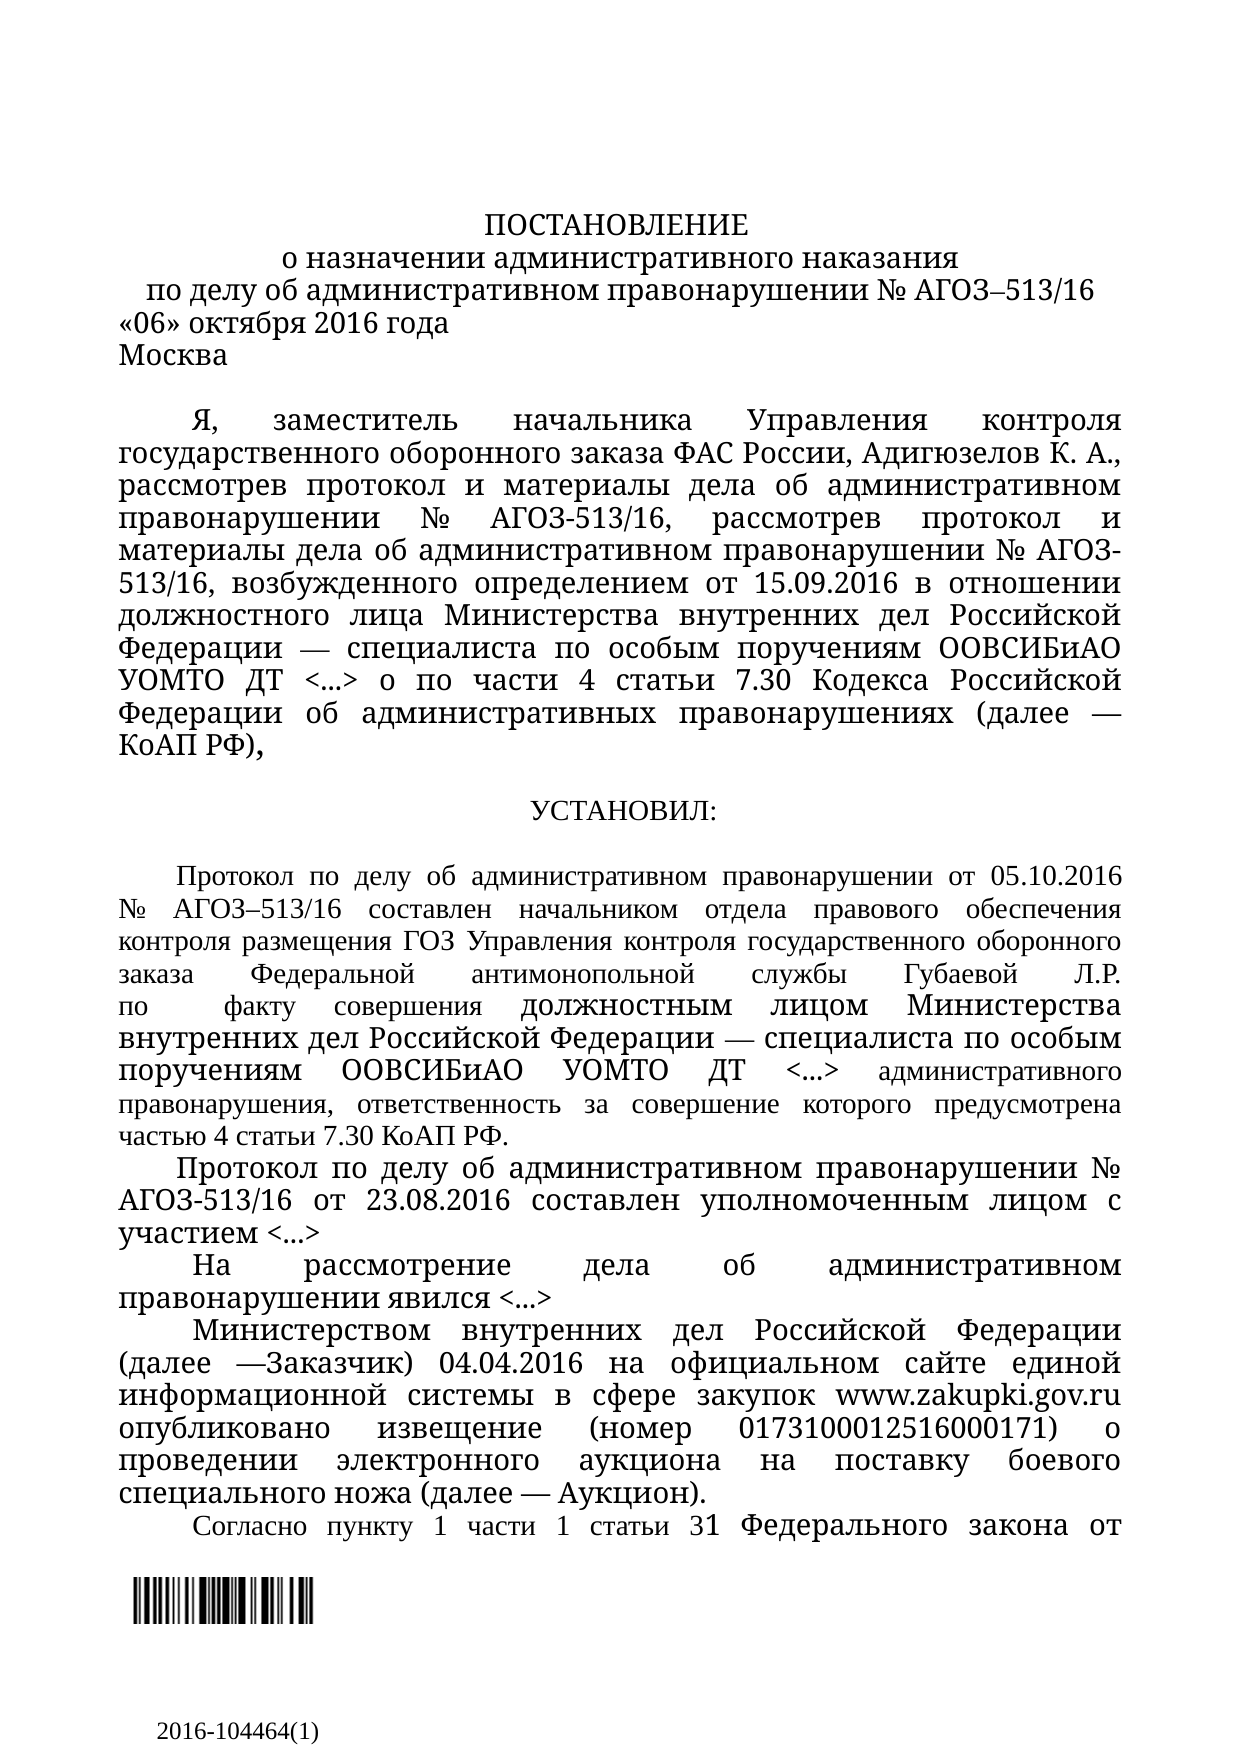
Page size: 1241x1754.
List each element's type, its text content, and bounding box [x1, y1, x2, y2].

text На рассмотрение дела об административном правонарушении явился <...> [118, 1250, 1122, 1315]
text Протокол по делу об административном правонарушении № АГОЗ-513/16 от 23.08.2016 составлен уполномоченным лицом с участием <...> [118, 1152, 1122, 1250]
text Я, заместитель начальника Управления контроля государственного оборонного заказа ФАС России, Адигюзелов К. А., рассмотрев протокол и материалы дела об административном правонарушении № АГОЗ-513/16, рассмотрев протокол и материалы дела об административном правонарушении № АГОЗ-513/16, возбужденного определением от 15.09.2016 в отношении должностного лица Министерства внутренних дел Российской Федерации — специалиста по особым поручениям ООВСИБиАО УОМТО ДТ <...> о по части 4 статьи 7.30 Кодекса Российской Федерации об административных правонарушениях (далее — КоАП РФ), [118, 405, 1122, 762]
picture [118, 1577, 331, 1624]
text УСТАНОВИЛ: [118, 795, 1122, 827]
text по делу об административном правонарушении № АГОЗ–513/16 [118, 275, 1122, 307]
text Министерством внутренних дел Российской Федерации (далее —Заказчик) 04.04.2016 на официальном сайте единой информационной системы в сфере закупок www.zakupki.gov.ru опубликовано извещение (номер 0173100012516000171) о проведении электронного аукциона на поставку боевого специального ножа (далее — Аукцион). [118, 1315, 1122, 1510]
text Согласно пункту 1 части 1 статьи 31 Федерального закона от [118, 1510, 1122, 1542]
text Протокол по делу об административном правонарушении от 05.10.2016 № АГОЗ–513/16 составлен начальником отдела правового обеспечения контроля размещения ГОЗ Управления контроля государственного оборонного заказа Федеральной антимонопольной службы Губаевой Л.Р. по факту совершения должностным лицом Министерства внутренних дел Российской Федерации — специалиста по особым поручениям ООВСИБиАО УОМТО ДТ <...> административного правонарушения, ответственность за совершение которого предусмотрена частью 4 статьи 7.30 КоАП РФ. [118, 860, 1122, 1152]
text «06» октября 2016 года Москва [118, 307, 1122, 372]
text о назначении административного наказания [118, 242, 1122, 275]
text ПОСТАНОВЛЕНИЕ [118, 210, 1122, 242]
